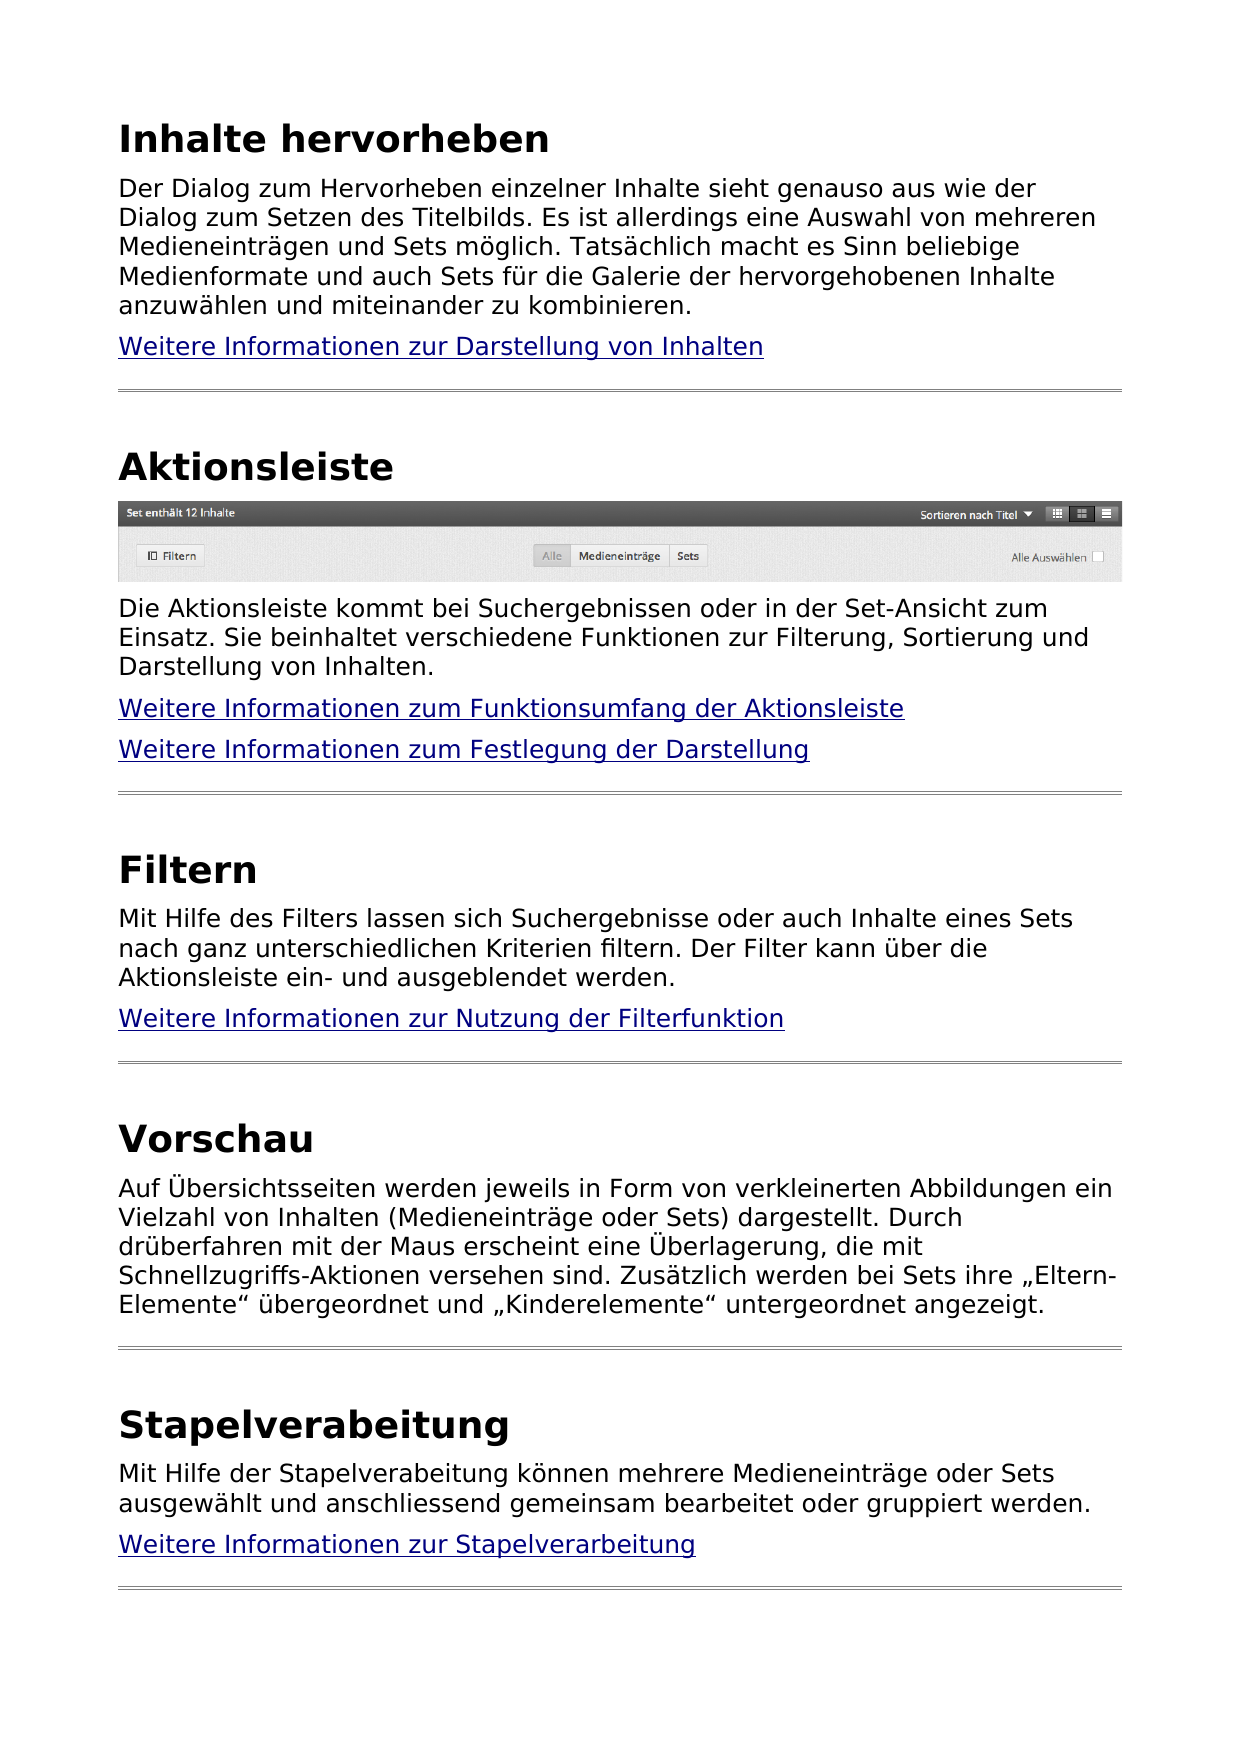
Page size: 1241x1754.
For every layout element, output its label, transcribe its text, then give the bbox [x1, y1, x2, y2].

text Weitere Informationen zur Stapelverarbeitung [118, 1530, 1122, 1559]
text Weitere Informationen zum Festlegung der Darstellung [118, 735, 1122, 764]
subtitle Vorschau [118, 1118, 1122, 1161]
subtitle Stapelverabeitung [118, 1403, 1122, 1447]
text Der Dialog zum Hervorheben einzelner Inhalte sieht genauso aus wie der Dialog zum Setzen des Titelbilds. Es ist allerdings eine Auswahl von mehreren Medieneinträgen und Sets möglich. Tatsächlich macht es Sinn beliebige Medienformate und auch Sets für die Galerie der hervorgehobenen Inhalte anzuwählen und miteinander zu kombinieren. [118, 174, 1122, 320]
picture [118, 501, 1123, 582]
text Weitere Informationen zum Funktionsumfang der Aktionsleiste [118, 694, 1122, 723]
text Weitere Informationen zur Darstellung von Inhalten [118, 333, 1122, 362]
text Auf Übersichtsseiten werden jeweils in Form von verkleinerten Abbildungen ein Vielzahl von Inhalten (Medieneinträge oder Sets) dargestellt. Durch drüberfahren mit der Maus erscheint eine Überlagerung, die mit Schnellzugriffs-Aktionen versehen sind. Zusätzlich werden bei Sets ihre „Eltern-Elemente“ übergeordnet und „Kinderelemente“ untergeordnet angezeigt. [118, 1174, 1122, 1319]
subtitle Filtern [118, 848, 1122, 892]
subtitle Aktionsleiste [118, 446, 1122, 489]
text Mit Hilfe der Stapelverabeitung können mehrere Medieneinträge oder Sets ausgewählt und anschliessend gemeinsam bearbeitet oder gruppiert werden. [118, 1459, 1122, 1518]
text Mit Hilfe des Filters lassen sich Suchergebnisse oder auch Inhalte eines Sets nach ganz unterschiedlichen Kriterien filtern. Der Filter kann über die Aktionsleiste ein- und ausgeblendet werden. [118, 904, 1122, 992]
text Weitere Informationen zur Nutzung der Filterfunktion [118, 1004, 1122, 1034]
subtitle Inhalte hervorheben [118, 118, 1122, 162]
text Die Aktionsleiste kommt bei Suchergebnissen oder in der Set-Ansicht zum Einsatz. Sie beinhaltet verschiedene Funktionen zur Filterung, Sortierung und Darstellung von Inhalten. [118, 594, 1122, 681]
